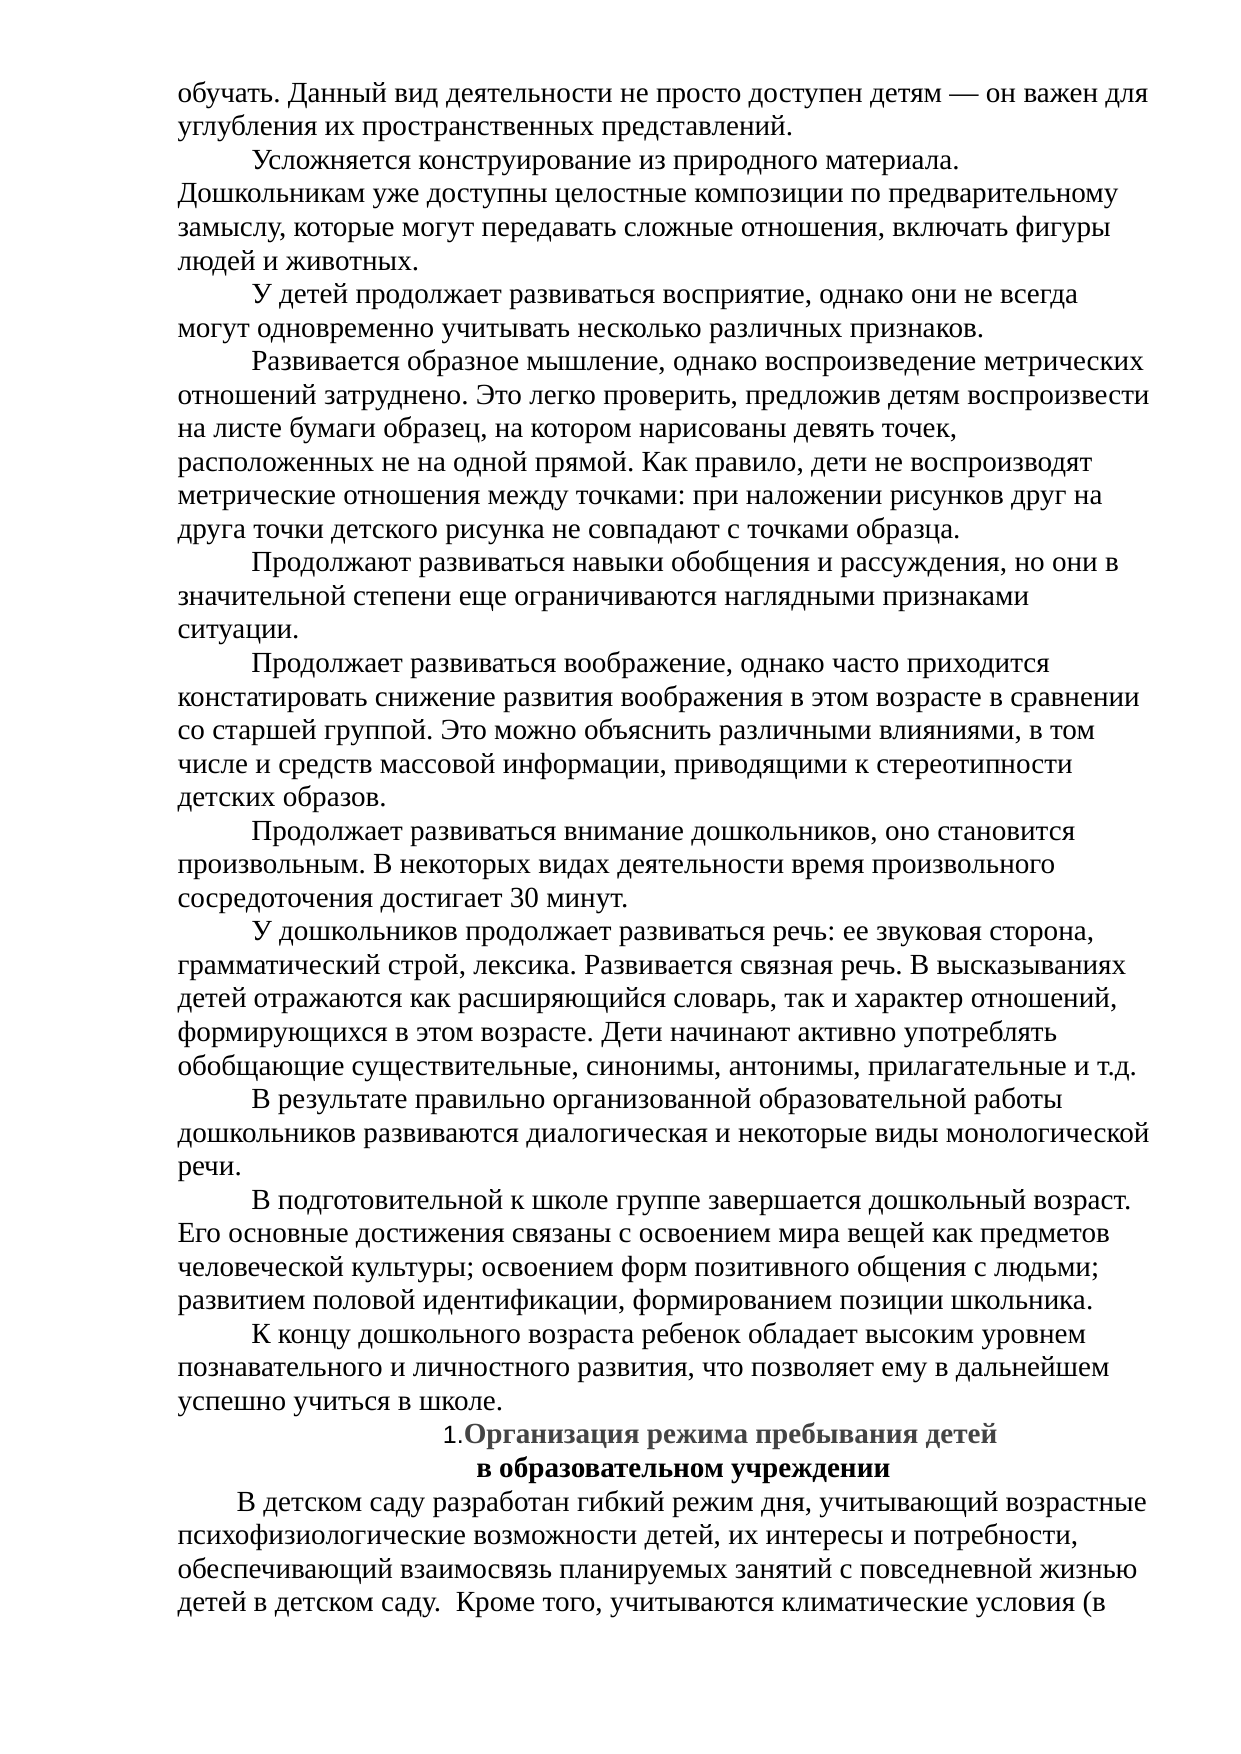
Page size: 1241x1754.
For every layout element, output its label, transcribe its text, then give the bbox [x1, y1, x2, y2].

text В результате правильно организованной образовательной работы дошкольников развиваются диалогическая и некоторые виды монологической речи. [177, 1081, 1152, 1182]
text У детей продолжает развиваться восприятие, однако они не всегда могут одновременно учитывать несколько различных признаков. [177, 276, 1152, 343]
text У дошкольников продолжает развиваться речь: ее звуковая сторона, грамматический строй, лексика. Развивается связная речь. В высказываниях детей отражаются как расширяющийся словарь, так и характер отношений, формирующихся в этом возрасте. Дети начинают активно употреблять обобщающие существительные, синонимы, антонимы, прилагательные и т.д. [177, 913, 1152, 1081]
list Организация режима пребывания детей [288, 1417, 1152, 1450]
text Продолжает развиваться внимание дошкольников, оно становится произвольным. В некоторых видах деятельности время произвольного сосредоточения достигает 30 минут. [177, 813, 1152, 913]
text в образовательном учреждении [215, 1450, 1152, 1484]
text Продолжает развиваться воображение, однако часто приходится констатировать снижение развития воображения в этом возрасте в сравнении со старшей группой. Это можно объяснить различными влияниями, в том числе и средств массовой информации, приводящими к стереотипности детских образов. [177, 645, 1152, 813]
text обучать. Данный вид деятельности не просто доступен детям — он важен для углубления их пространственных представлений. [177, 75, 1152, 142]
text К концу дошкольного возраста ребенок обладает высоким уровнем познавательного и личностного развития, что позволяет ему в дальнейшем успешно учиться в школе. [177, 1316, 1152, 1417]
text В детском саду разработан гибкий режим дня, учитывающий возрастные психофизиологические возможности детей, их интересы и потребности, обеспечивающий взаимосвязь планируемых занятий с повседневной жизнью детей в детском саду. Кроме того, учитываются климатические условия (в [177, 1484, 1152, 1618]
text Продолжают развиваться навыки обобщения и рассуждения, но они в значительной степени еще ограничиваются наглядными признаками ситуации. [177, 544, 1152, 645]
text В подготовительной к школе группе завершается дошкольный возраст. Его основные достижения связаны с освоением мира вещей как предметов человеческой культуры; освоением форм позитивного общения с людьми; развитием половой идентификации, формированием позиции школьника. [177, 1182, 1152, 1316]
text Усложняется конструирование из природного материала. Дошкольникам уже доступны целостные композиции по предварительному замыслу, которые могут передавать сложные отношения, включать фигуры людей и животных. [177, 142, 1152, 276]
text Развивается образное мышление, однако воспроизведение метрических отношений затруднено. Это легко проверить, предложив детям воспроизвести на листе бумаги образец, на котором нарисованы девять точек, расположенных не на одной прямой. Как правило, дети не воспроизводят метрические отношения между точками: при наложении рисунков друг на друга точки детского рисунка не совпадают с точками образца. [177, 343, 1152, 544]
